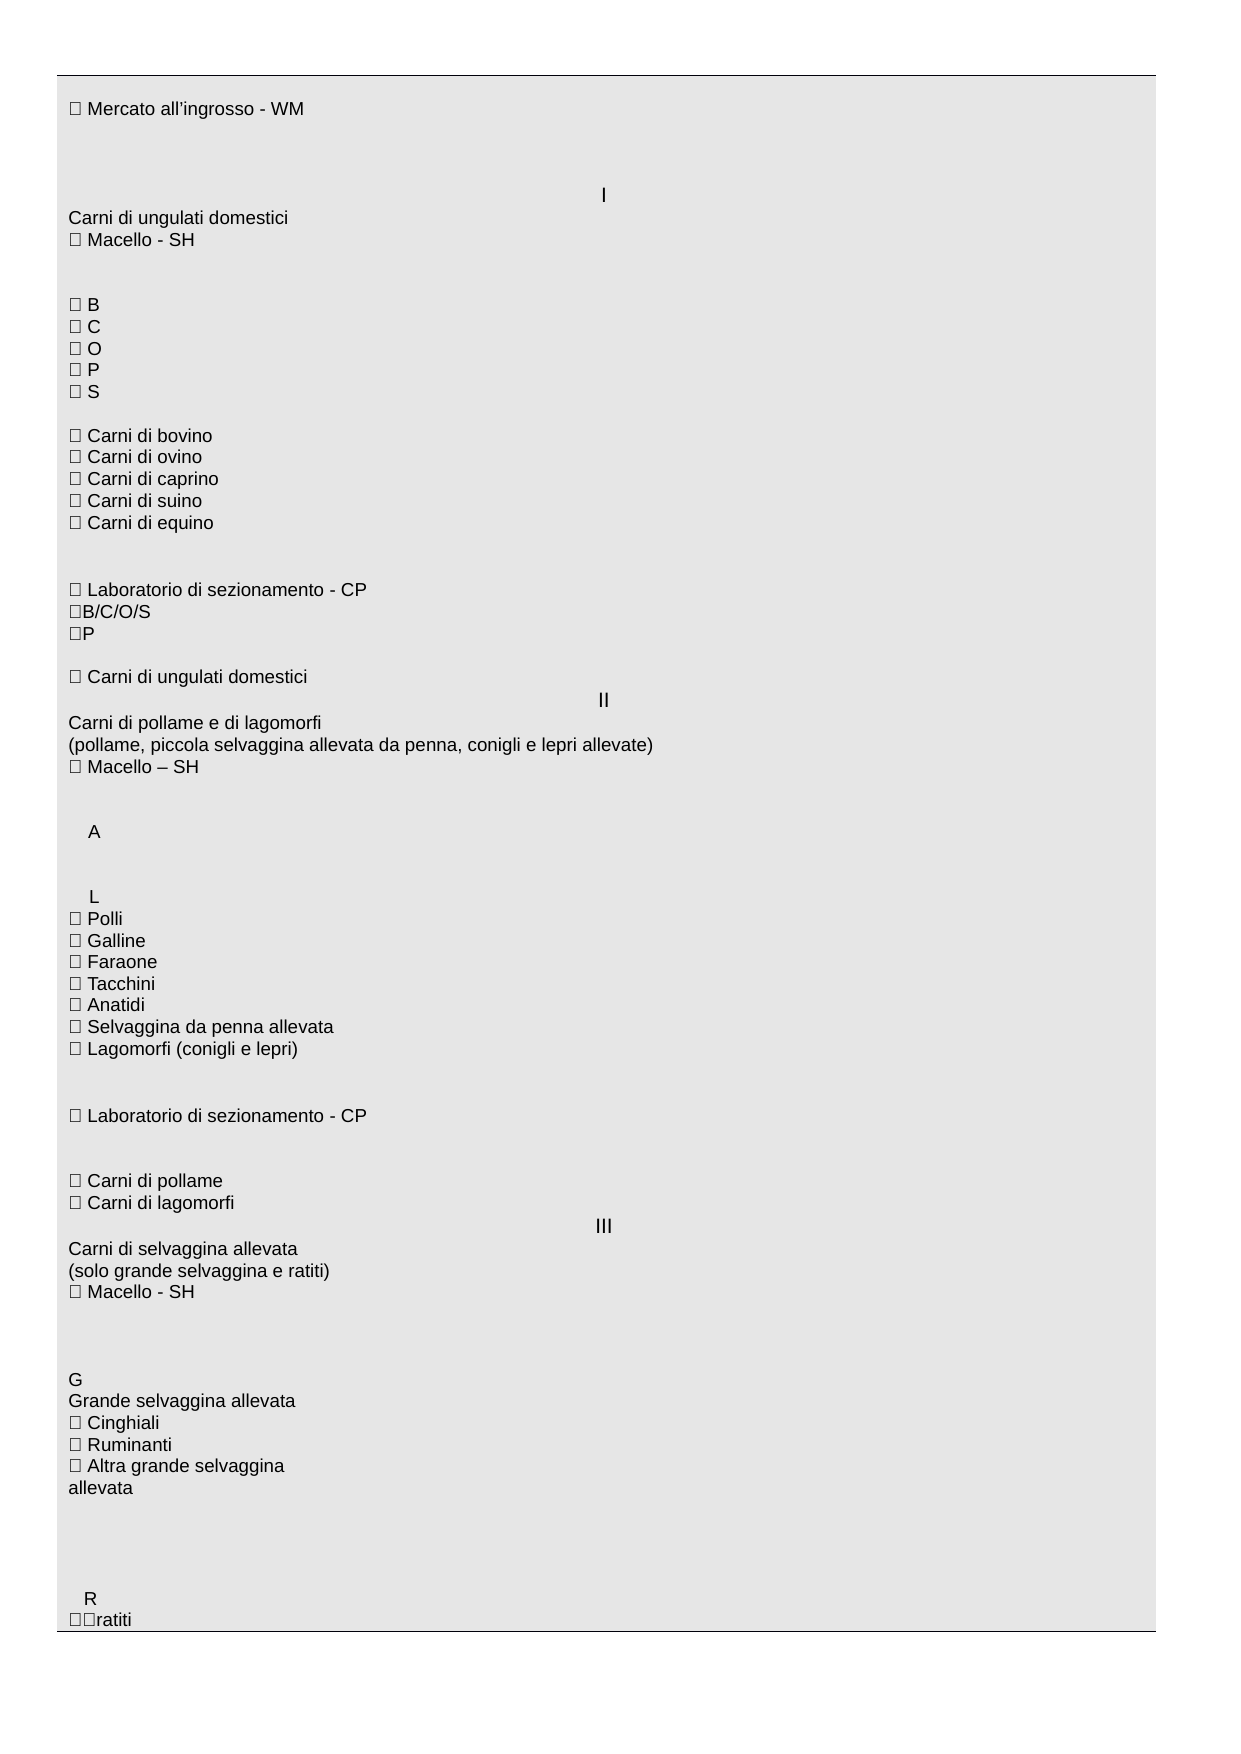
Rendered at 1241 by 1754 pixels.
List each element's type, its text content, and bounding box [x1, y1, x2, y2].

table_cell  Mercato all’ingrosso - WM I Carni di ungulati domestici  Macello - SH  B  C  O  P  S  Carni di bovino  Carni di ovino  Carni di caprino  Carni di suino  Carni di equino  Laboratorio di sezionamento - CP B/C/O/S P  Carni di ungulati domestici II Carni di pollame e di lagomorfi (pollame, piccola selvaggina allevata da penna, conigli e lepri allevate)  Macello – SH A L  Polli  Galline  Faraone  Tacchini  Anatidi  Selvaggina da penna allevata  Lagomorfi (conigli e lepri)  Laboratorio di sezionamento - CP  Carni di pollame  Carni di lagomorfi III Carni di selvaggina allevata (solo grande selvaggina e ratiti)  Macello - SH G Grande selvaggina allevata  Cinghiali  Ruminanti  Altra grande selvaggina allevata R ratiti [57, 76, 1156, 1631]
